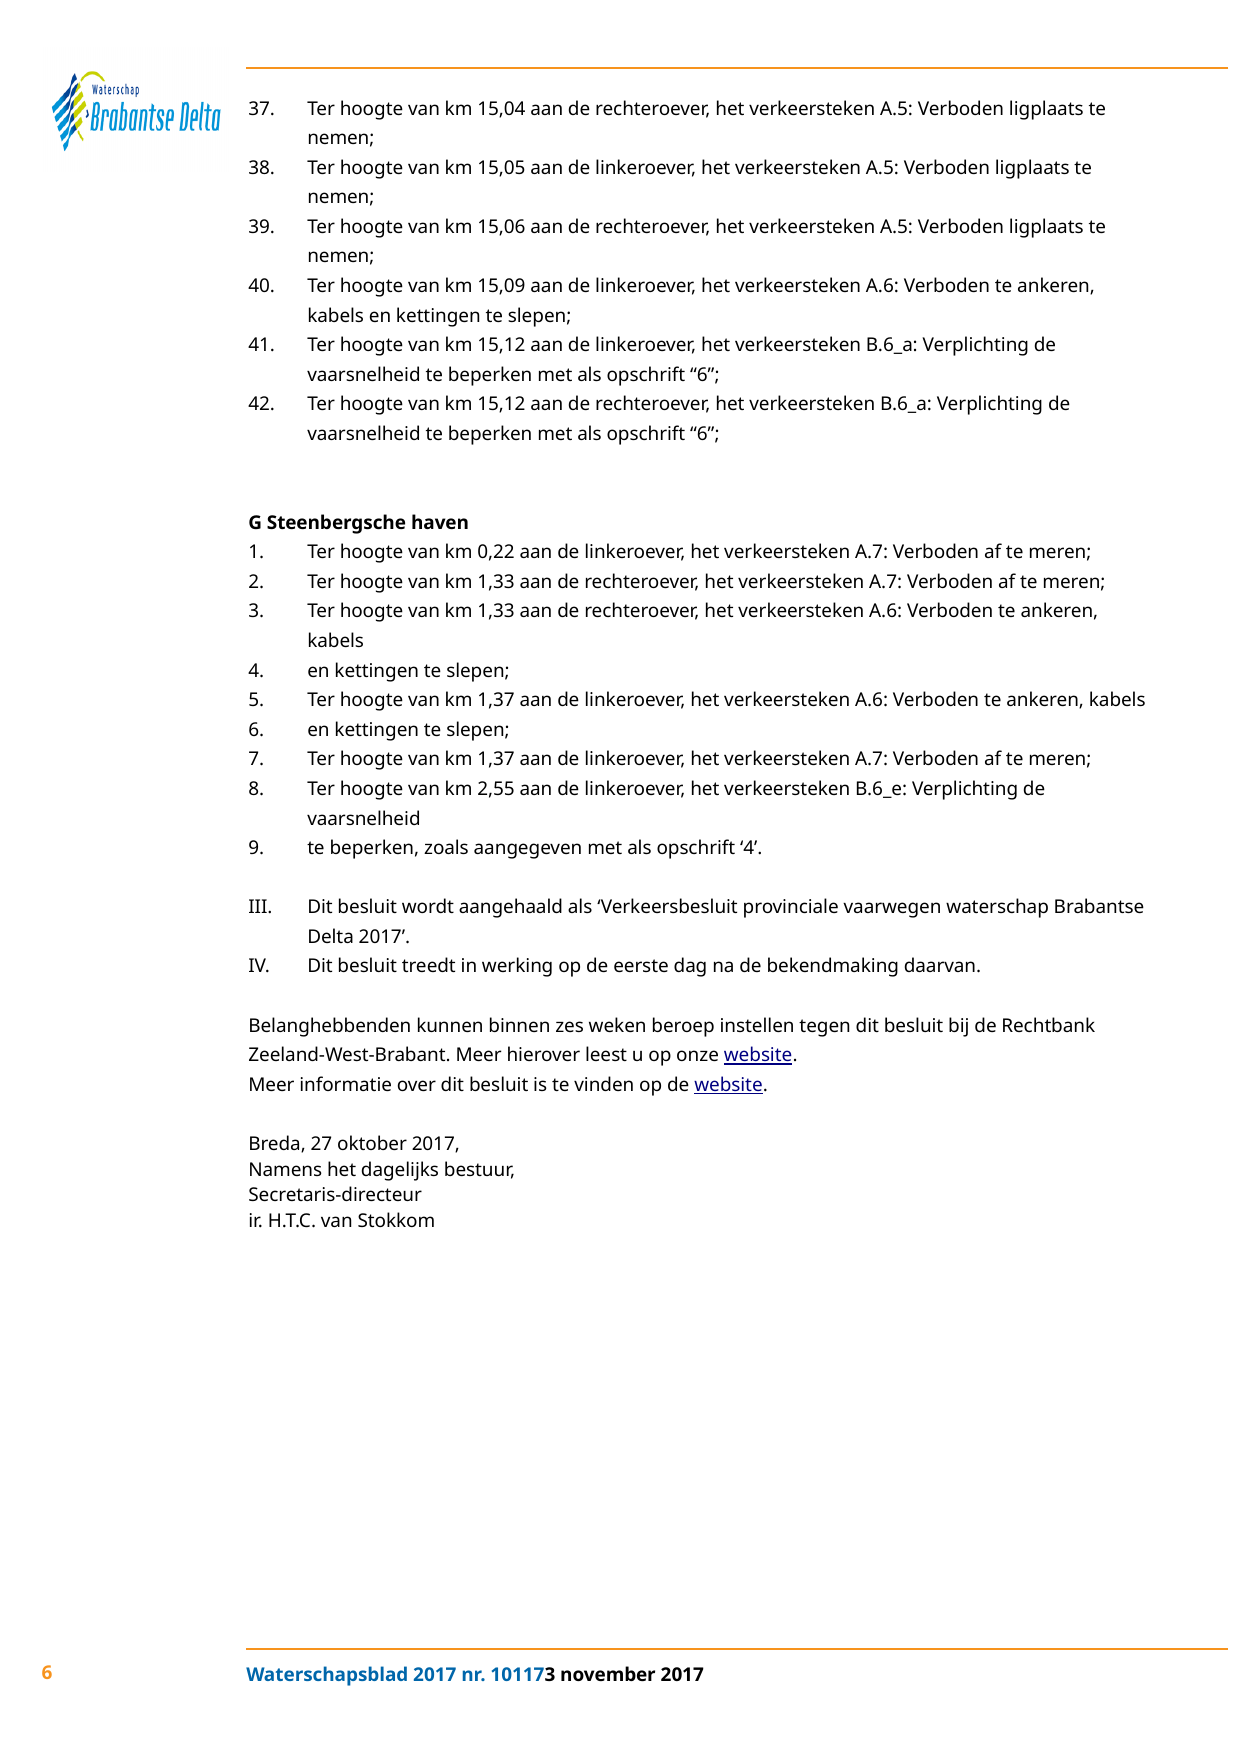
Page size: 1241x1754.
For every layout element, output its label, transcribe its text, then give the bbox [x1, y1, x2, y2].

list Ter hoogte van km 0,22 aan de linkeroever, het verkeersteken A.7: Verboden af te meren; [248, 538, 1152, 564]
list Ter hoogte van km 1,33 aan de rechteroever, het verkeersteken A.7: Verboden af te meren; [248, 568, 1152, 594]
list Ter hoogte van km 15,09 aan de linkeroever, het verkeersteken A.6: Verboden te ankeren, kabels en kettingen te slepen; [248, 272, 1152, 328]
list te beperken, zoals aangegeven met als opschrift ‘4’. [248, 834, 1152, 860]
list Ter hoogte van km 2,55 aan de linkeroever, het verkeersteken B.6_e: Verplichting de vaarsnelheid [248, 775, 1152, 831]
list Ter hoogte van km 1,33 aan de rechteroever, het verkeersteken A.6: Verboden te ankeren, kabels [248, 598, 1152, 653]
text Namens het dagelijks bestuur, [248, 1156, 1152, 1182]
list Ter hoogte van km 15,12 aan de linkeroever, het verkeersteken B.6_a: Verplichting de vaarsnelheid te beperken met als opschrift “6”; [248, 331, 1152, 387]
list en kettingen te slepen; [248, 657, 1152, 683]
list Dit besluit treedt in werking op de eerste dag na de bekendmaking daarvan. [248, 953, 1152, 978]
text Breda, 27 oktober 2017, [248, 1130, 1152, 1156]
text Secretaris-directeur [248, 1182, 1152, 1207]
list Ter hoogte van km 1,37 aan de linkeroever, het verkeersteken A.6: Verboden te ankeren, kabels [248, 686, 1152, 712]
list Ter hoogte van km 15,04 aan de rechteroever, het verkeersteken A.5: Verboden ligplaats te nemen; [248, 95, 1152, 150]
list Ter hoogte van km 1,37 aan de linkeroever, het verkeersteken A.7: Verboden af te meren; [248, 746, 1152, 771]
text ir. H.T.C. van Stokkom [248, 1207, 1152, 1233]
list Ter hoogte van km 15,12 aan de rechteroever, het verkeersteken B.6_a: Verplichting de vaarsnelheid te beperken met als opschrift “6”; [248, 391, 1152, 446]
list Ter hoogte van km 15,06 aan de rechteroever, het verkeersteken A.5: Verboden ligplaats te nemen; [248, 213, 1152, 268]
text Belanghebbenden kunnen binnen zes weken beroep instellen tegen dit besluit bij de Rechtbank Zeeland-West-Brabant. Meer hierover leest u op onze website. [248, 1012, 1152, 1067]
picture [41, 47, 231, 172]
list Dit besluit wordt aangehaald als ‘Verkeersbesluit provinciale vaarwegen waterschap Brabantse Delta 2017’. [248, 893, 1152, 949]
list Ter hoogte van km 15,05 aan de linkeroever, het verkeersteken A.5: Verboden ligplaats te nemen; [248, 154, 1152, 209]
list en kettingen te slepen; [248, 716, 1152, 742]
text Meer informatie over dit besluit is te vinden op de website. [248, 1071, 1152, 1097]
text G Steenbergsche haven [248, 509, 1152, 535]
